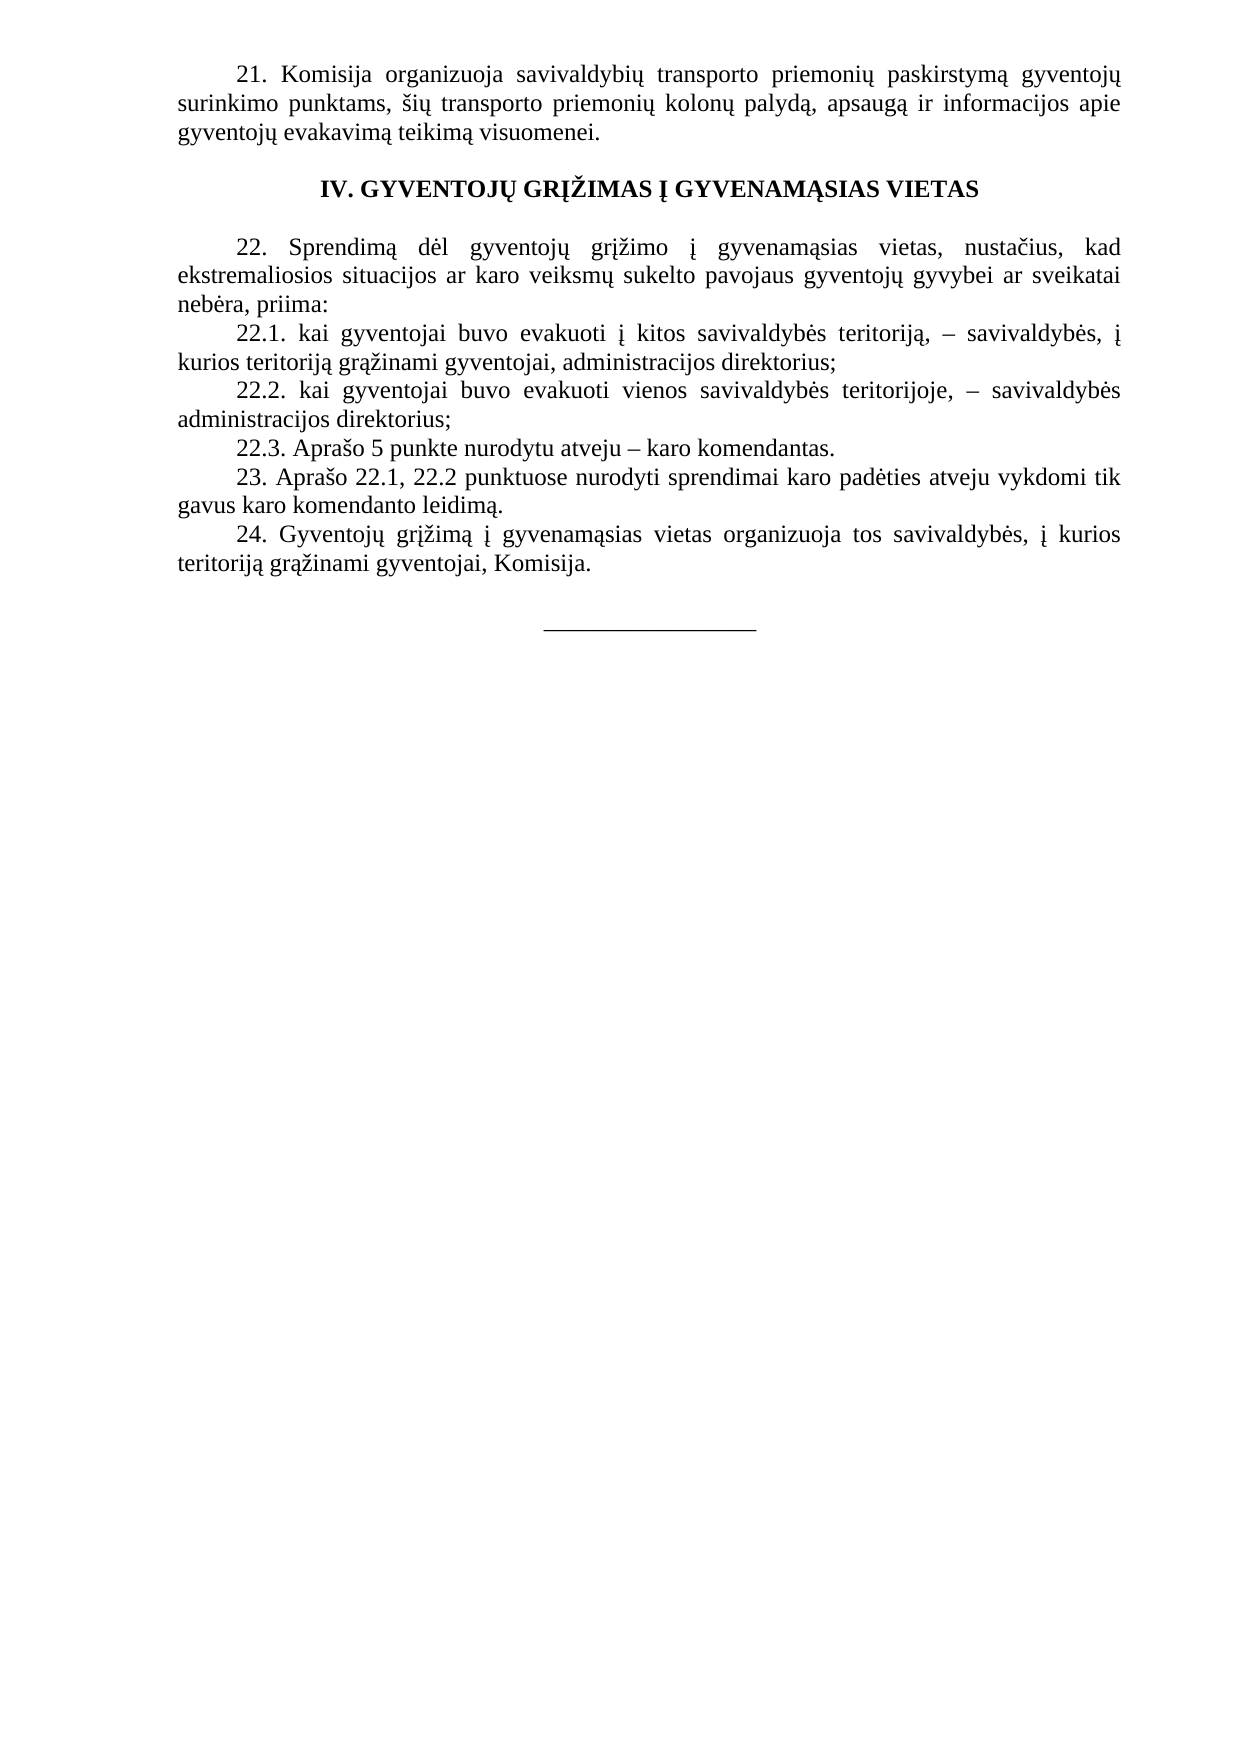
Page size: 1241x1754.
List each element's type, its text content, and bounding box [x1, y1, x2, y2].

text 22.2. kai gyventojai buvo evakuoti vienos savivaldybės teritorijoje, – savivaldybės administracijos direktorius; [177, 375, 1122, 433]
text IV. GYVENTOJŲ GRĮŽIMAS Į GYVENAMĄSIAS VIETAS [177, 174, 1122, 203]
text 22. Sprendimą dėl gyventojų grįžimo į gyvenamąsias vietas, nustačius, kad ekstremaliosios situacijos ar karo veiksmų sukelto pavojaus gyventojų gyvybei ar sveikatai nebėra, priima: [177, 232, 1122, 318]
text _________________ [177, 605, 1122, 634]
text 23. Aprašo 22.1, 22.2 punktuose nurodyti sprendimai karo padėties atveju vykdomi tik gavus karo komendanto leidimą. [177, 462, 1122, 519]
text 21. Komisija organizuoja savivaldybių transporto priemonių paskirstymą gyventojų surinkimo punktams, šių transporto priemonių kolonų palydą, apsaugą ir informacijos apie gyventojų evakavimą teikimą visuomenei. [177, 59, 1122, 145]
text 24. Gyventojų grįžimą į gyvenamąsias vietas organizuoja tos savivaldybės, į kurios teritoriją grąžinami gyventojai, Komisija. [177, 519, 1122, 577]
text 22.1. kai gyventojai buvo evakuoti į kitos savivaldybės teritoriją, – savivaldybės, į kurios teritoriją grąžinami gyventojai, administracijos direktorius; [177, 318, 1122, 375]
text 22.3. Aprašo 5 punkte nurodytu atveju – karo komendantas. [177, 433, 1122, 462]
